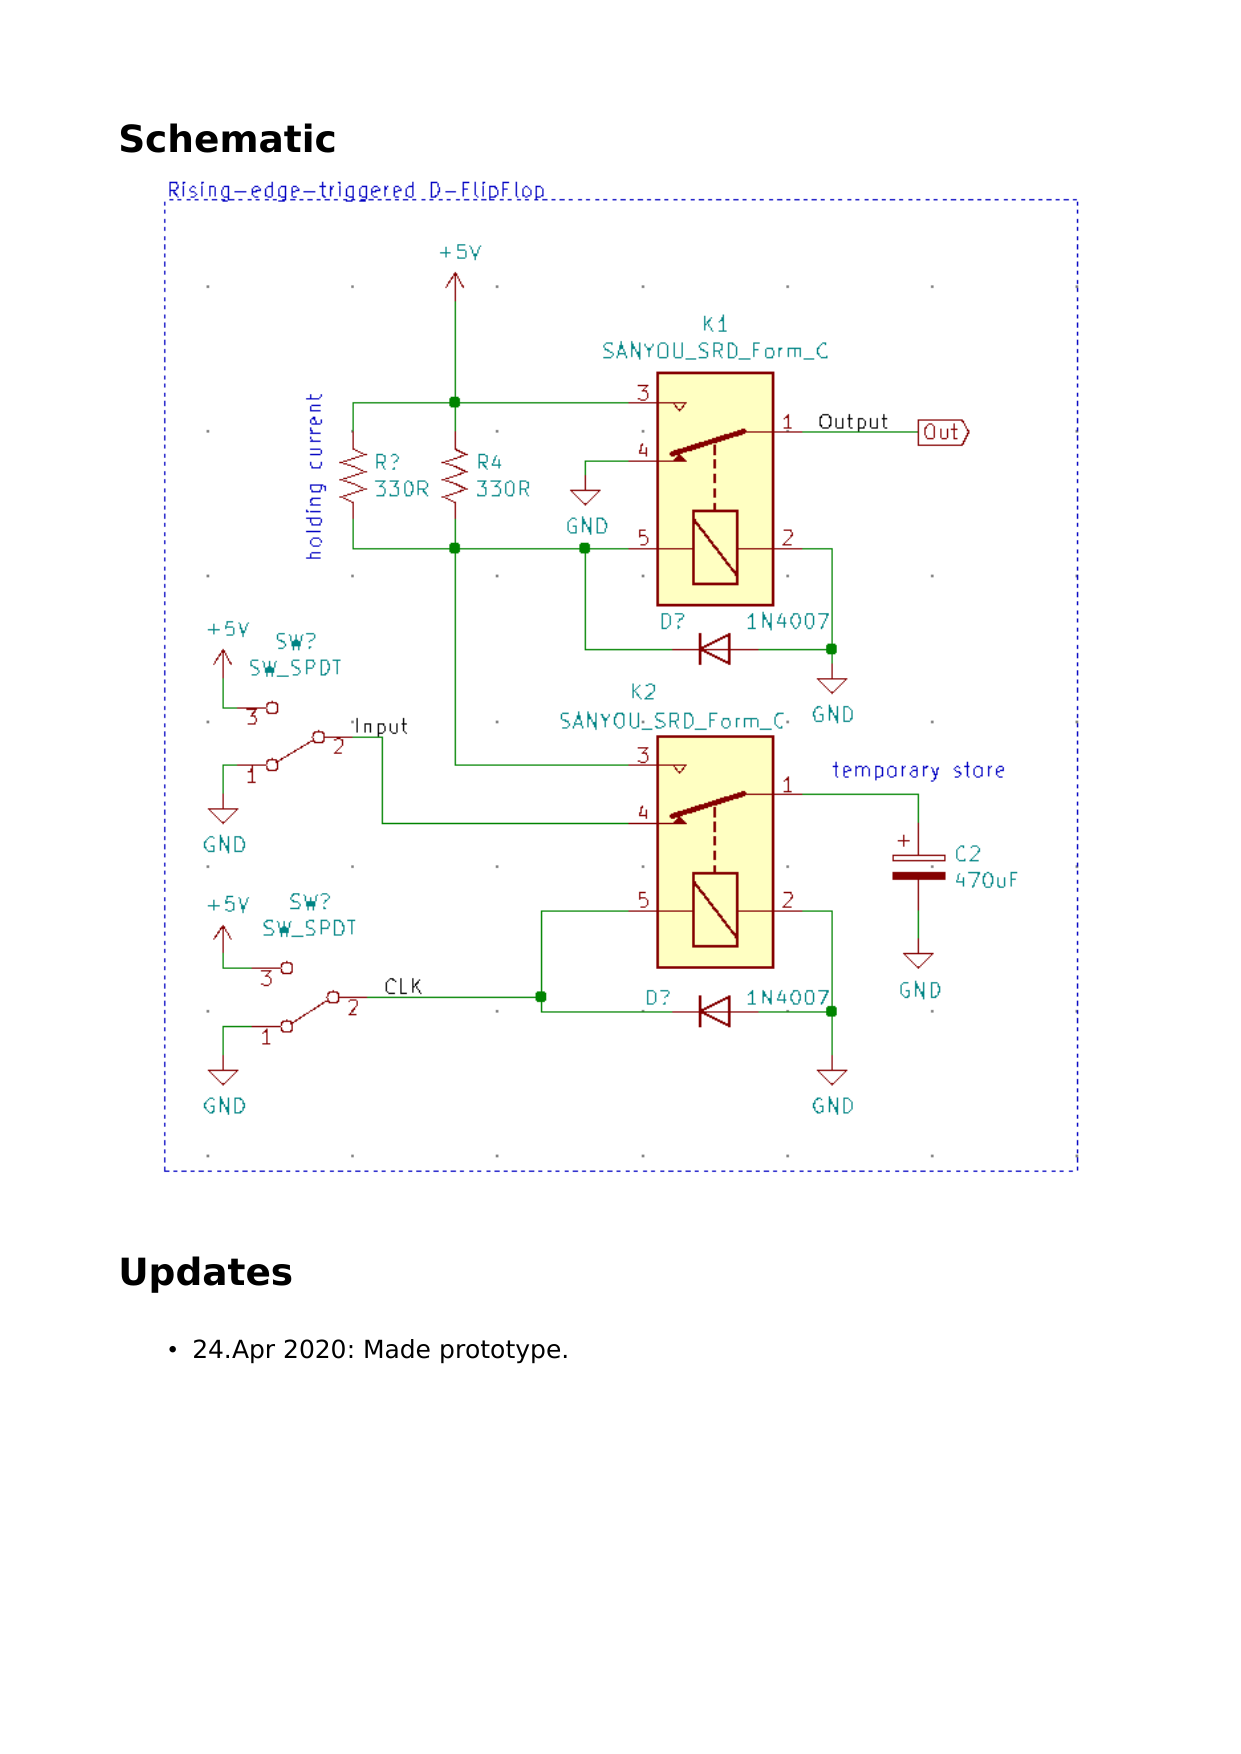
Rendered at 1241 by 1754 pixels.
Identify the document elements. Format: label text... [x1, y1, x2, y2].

picture [151, 174, 1089, 1184]
subtitle Schematic [118, 118, 1122, 162]
subtitle Updates [118, 1250, 1122, 1294]
list 24.Apr 2020: Made prototype. [177, 1336, 1122, 1365]
